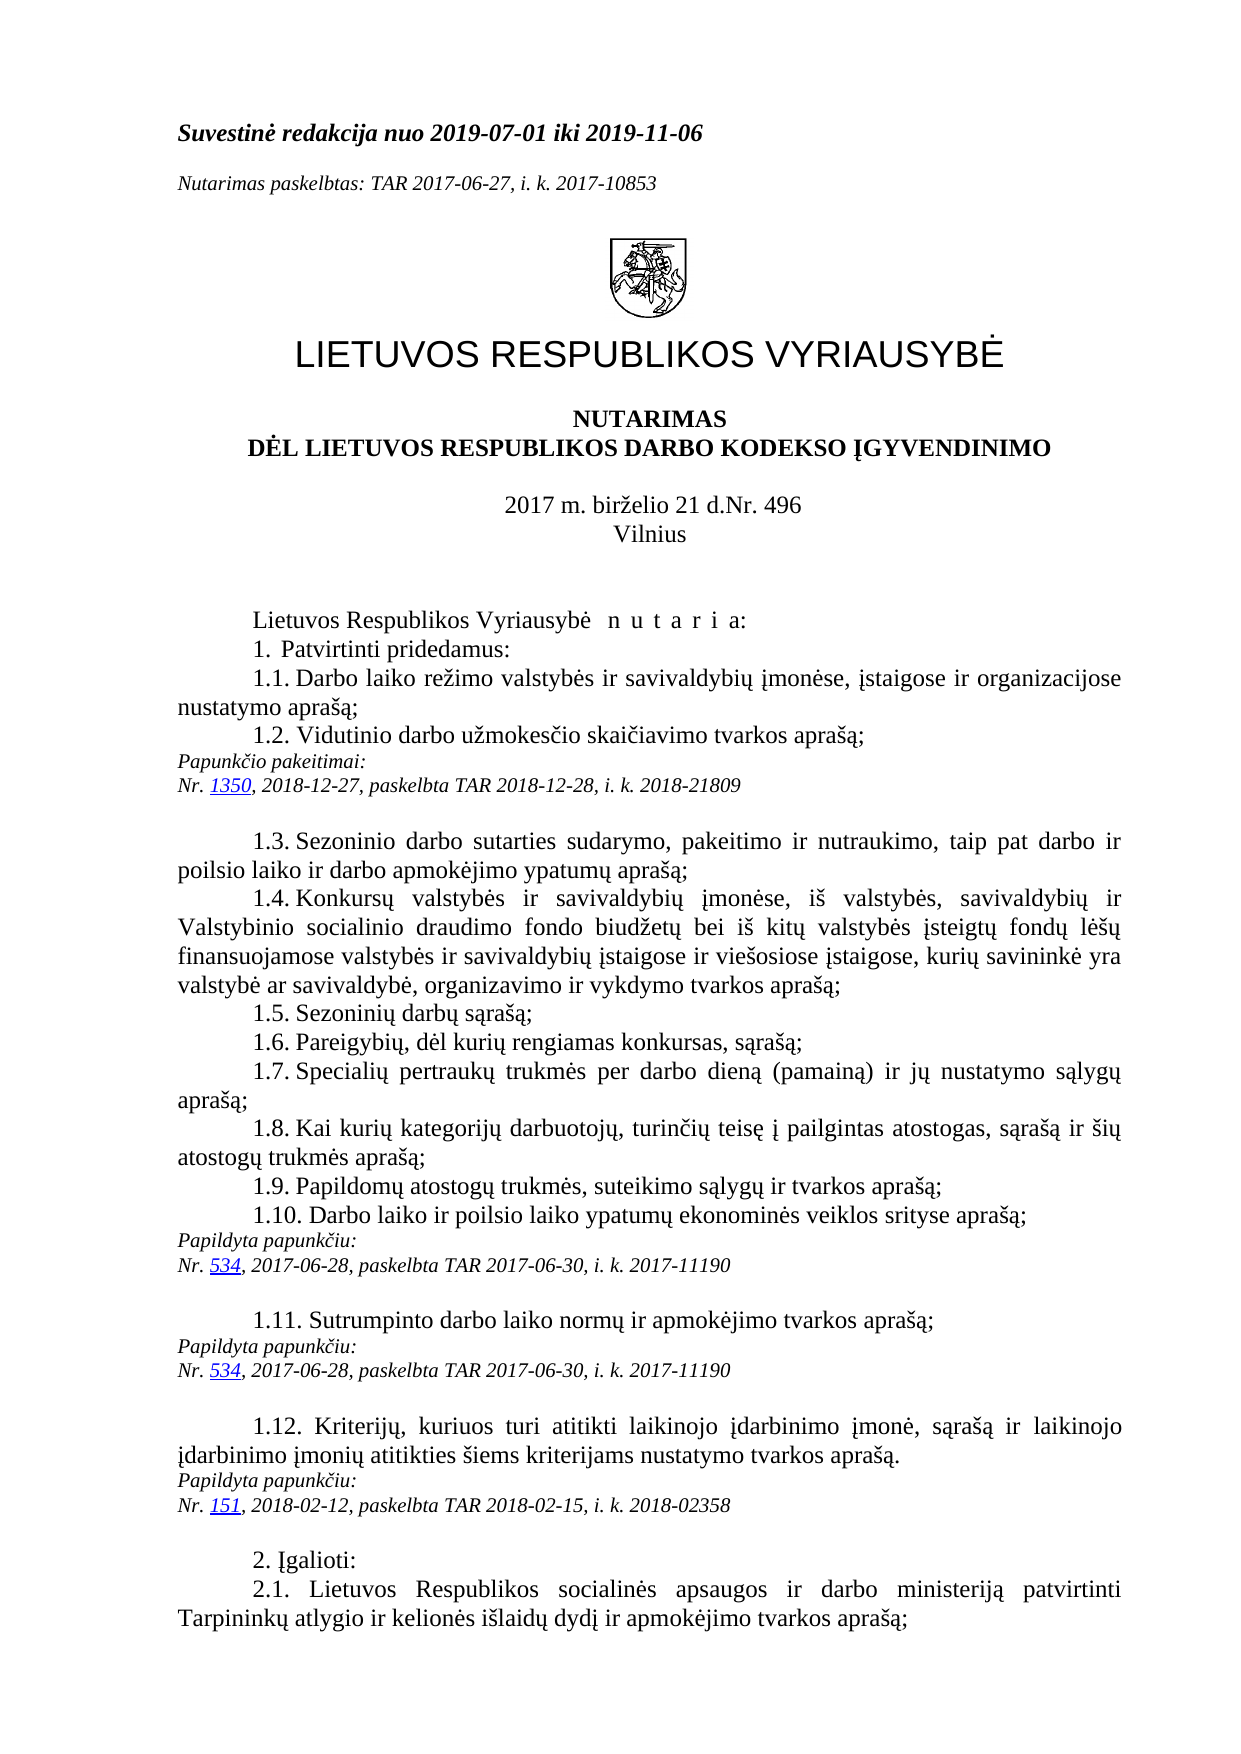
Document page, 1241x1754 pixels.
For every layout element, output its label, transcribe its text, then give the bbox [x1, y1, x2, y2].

text Papildyta papunkčiu: [177, 1468, 1122, 1492]
text Nr. 534, 2017-06-28, paskelbta TAR 2017-06-30, i. k. 2017-11190 [177, 1358, 1122, 1382]
text DĖL LIETUVOS RESPUBLIKOS DARBO KODEKSO ĮGYVENDINIMO [177, 433, 1122, 462]
text 1.10. Darbo laiko ir poilsio laiko ypatumų ekonominės veiklos srityse aprašą; [177, 1200, 1122, 1228]
text Nutarimas paskelbtas: TAR 2017-06-27, i. k. 2017-10853 [177, 171, 1122, 195]
text Lietuvos Respublikos Vyriausybė nutaria: [177, 605, 1122, 634]
text Lietuvos Respublikos Vyriausybė [177, 332, 1122, 375]
text 1.9. Papildomų atostogų trukmės, suteikimo sąlygų ir tvarkos aprašą; [177, 1171, 1122, 1200]
text 1.1. Darbo laiko režimo valstybės ir savivaldybių įmonėse, įstaigose ir organizacijose nustatymo aprašą; [177, 663, 1122, 720]
text 1.8. Kai kurių kategorijų darbuotojų, turinčių teisę į pailgintas atostogas, sąrašą ir šių atostogų trukmės aprašą; [177, 1113, 1122, 1171]
text 1.5. Sezoninių darbų sąrašą; [177, 998, 1122, 1027]
text nutarimas [177, 404, 1122, 433]
text 1. Patvirtinti pridedamus: [177, 634, 1122, 663]
text 1.4. Konkursų valstybės ir savivaldybių įmonėse, iš valstybės, savivaldybių ir Valstybinio socialinio draudimo fondo biudžetų bei iš kitų valstybės įsteigtų fondų lėšų finansuojamose valstybės ir savivaldybių įstaigose ir viešosiose įstaigose, kurių savininkė yra valstybė ar savivaldybė, organizavimo ir vykdymo tvarkos aprašą; [177, 883, 1122, 998]
text 1.2. Vidutinio darbo užmokesčio skaičiavimo tvarkos aprašą; [177, 720, 1122, 749]
text Nr. 1350, 2018-12-27, paskelbta TAR 2018-12-28, i. k. 2018-21809 [177, 773, 1122, 797]
text Nr. 151, 2018-02-12, paskelbta TAR 2018-02-15, i. k. 2018-02358 [177, 1492, 1122, 1517]
text 2017 m. birželio 21 d.Nr. 496 [177, 490, 1122, 519]
text 2. Įgalioti: [177, 1545, 1122, 1574]
text 1.12. Kriterijų, kuriuos turi atitikti laikinojo įdarbinimo įmonė, sąrašą ir laikinojo įdarbinimo įmonių atitikties šiems kriterijams nustatymo tvarkos aprašą. [177, 1411, 1122, 1468]
text 1.6. Pareigybių, dėl kurių rengiamas konkursas, sąrašą; [177, 1027, 1122, 1056]
text Suvestinė redakcija nuo 2019-07-01 iki 2019-11-06 [177, 118, 1122, 147]
text Papildyta papunkčiu: [177, 1228, 1122, 1252]
text 1.7. Specialių pertraukų trukmės per darbo dieną (pamainą) ir jų nustatymo sąlygų aprašą; [177, 1056, 1122, 1113]
text Nr. 534, 2017-06-28, paskelbta TAR 2017-06-30, i. k. 2017-11190 [177, 1252, 1122, 1277]
text 2.1. Lietuvos Respublikos socialinės apsaugos ir darbo ministeriją patvirtinti Tarpininkų atlygio ir kelionės išlaidų dydį ir apmokėjimo tvarkos aprašą; [177, 1574, 1122, 1632]
text Papildyta papunkčiu: [177, 1334, 1122, 1358]
text 1.11. Sutrumpinto darbo laiko normų ir apmokėjimo tvarkos aprašą; [177, 1305, 1122, 1334]
text Vilnius [177, 519, 1122, 548]
text Papunkčio pakeitimai: [177, 749, 1122, 773]
text 1.3. Sezoninio darbo sutarties sudarymo, pakeitimo ir nutraukimo, taip pat darbo ir poilsio laiko ir darbo apmokėjimo ypatumų aprašą; [177, 826, 1122, 883]
